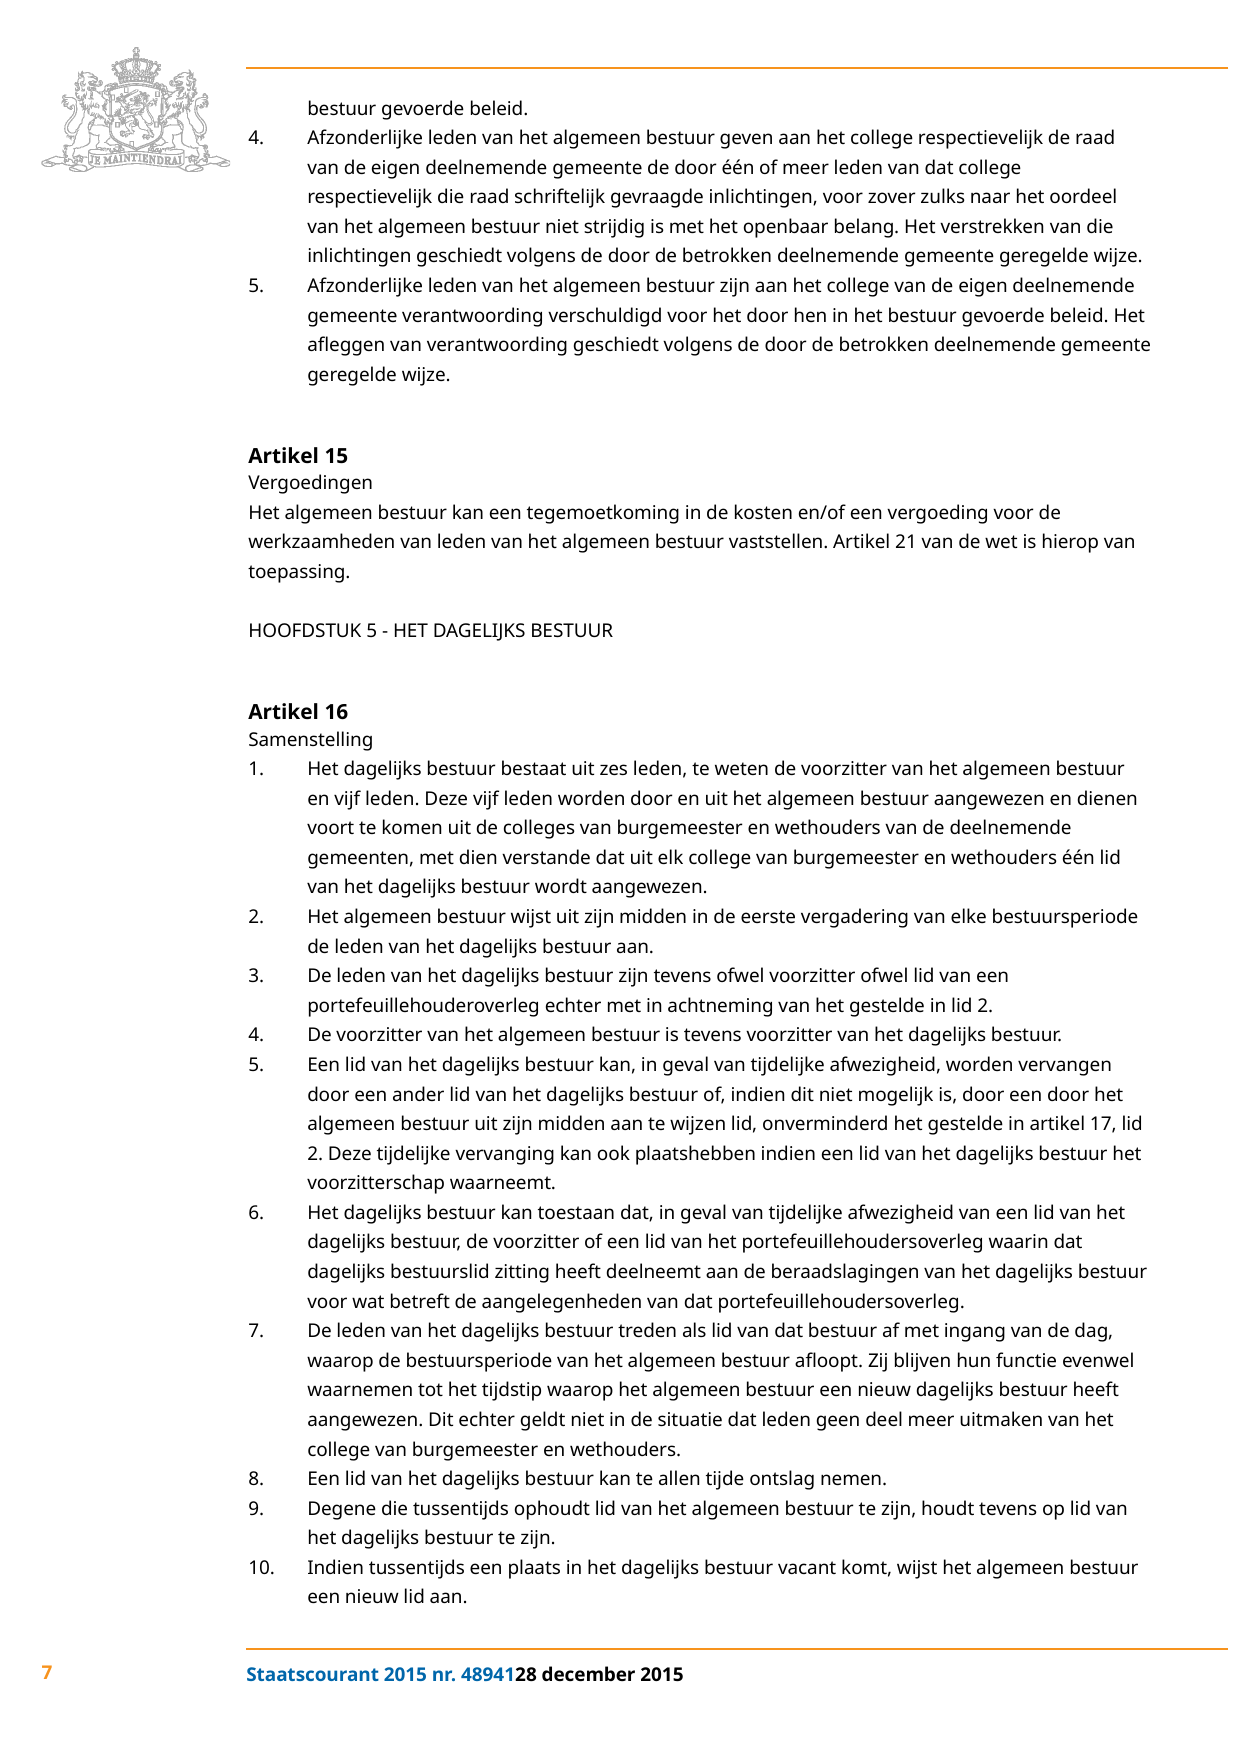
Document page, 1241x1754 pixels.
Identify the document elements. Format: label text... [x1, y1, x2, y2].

list De leden van het dagelijks bestuur zijn tevens ofwel voorzitter ofwel lid van een portefeuillehouderoverleg echter met in achtneming van het gestelde in lid 2. [248, 962, 1152, 1018]
text Vergoedingen [248, 469, 1152, 495]
list Een lid van het dagelijks bestuur kan te allen tijde ontslag nemen. [248, 1465, 1152, 1491]
list Indien tussentijds een plaats in het dagelijks bestuur vacant komt, wijst het algemeen bestuur een nieuw lid aan. [248, 1554, 1152, 1609]
picture [41, 47, 231, 172]
list Het dagelijks bestuur bestaat uit zes leden, te weten de voorzitter van het algemeen bestuur en vijf leden. Deze vijf leden worden door en uit het algemeen bestuur aangewezen en dienen voort te komen uit de colleges van burgemeester en wethouders van de deelnemende gemeenten, met dien verstande dat uit elk college van burgemeester en wethouders één lid van het dagelijks bestuur wordt aangewezen. [248, 755, 1152, 899]
list Het dagelijks bestuur kan toestaan dat, in geval van tijdelijke afwezigheid van een lid van het dagelijks bestuur, de voorzitter of een lid van het portefeuillehoudersoverleg waarin dat dagelijks bestuurslid zitting heeft deelneemt aan de beraadslagingen van het dagelijks bestuur voor wat betreft de aangelegenheden van dat portefeuillehoudersoverleg. [248, 1199, 1152, 1314]
list De leden van het dagelijks bestuur treden als lid van dat bestuur af met ingang van de dag, waarop de bestuursperiode van het algemeen bestuur afloopt. Zij blijven hun functie evenwel waarnemen tot het tijdstip waarop het algemeen bestuur een nieuw dagelijks bestuur heeft aangewezen. Dit echter geldt niet in de situatie dat leden geen deel meer uitmaken van het college van burgemeester en wethouders. [248, 1317, 1152, 1462]
text Samenstelling [248, 726, 1152, 752]
list Een lid van het dagelijks bestuur kan, in geval van tijdelijke afwezigheid, worden vervangen door een ander lid van het dagelijks bestuur of, indien dit niet mogelijk is, door een door het algemeen bestuur uit zijn midden aan te wijzen lid, onverminderd het gestelde in artikel 17, lid 2. Deze tijdelijke vervanging kan ook plaatshebben indien een lid van het dagelijks bestuur het voorzitterschap waarneemt. [248, 1051, 1152, 1195]
list Afzonderlijke leden van het algemeen bestuur geven aan het college respectievelijk de raad van de eigen deelnemende gemeente de door één of meer leden van dat college respectievelijk die raad schriftelijk gevraagde inlichtingen, voor zover zulks naar het oordeel van het algemeen bestuur niet strijdig is met het openbaar belang. Het verstrekken van die inlichtingen geschiedt volgens de door de betrokken deelnemende gemeente geregelde wijze. [248, 124, 1152, 268]
list De voorzitter van het algemeen bestuur is tevens voorzitter van het dagelijks bestuur. [248, 1022, 1152, 1047]
list Degene die tussentijds ophoudt lid van het algemeen bestuur te zijn, houdt tevens op lid van het dagelijks bestuur te zijn. [248, 1495, 1152, 1550]
text Het algemeen bestuur kan een tegemoetkoming in de kosten en/of een vergoeding voor de werkzaamheden van leden van het algemeen bestuur vaststellen. Artikel 21 van de wet is hierop van toepassing. [248, 499, 1152, 584]
list Het algemeen bestuur wijst uit zijn midden in de eerste vergadering van elke bestuursperiode de leden van het dagelijks bestuur aan. [248, 903, 1152, 959]
text Artikel 16 [248, 697, 1152, 726]
text HOOFDSTUK 5 - HET DAGELIJKS BESTUUR [248, 617, 1152, 643]
list bestuur gevoerde beleid. [248, 95, 1152, 121]
text Artikel 15 [248, 441, 1152, 469]
list Afzonderlijke leden van het algemeen bestuur zijn aan het college van de eigen deelnemende gemeente verantwoording verschuldigd voor het door hen in het bestuur gevoerde beleid. Het afleggen van verantwoording geschiedt volgens de door de betrokken deelnemende gemeente geregelde wijze. [248, 272, 1152, 387]
